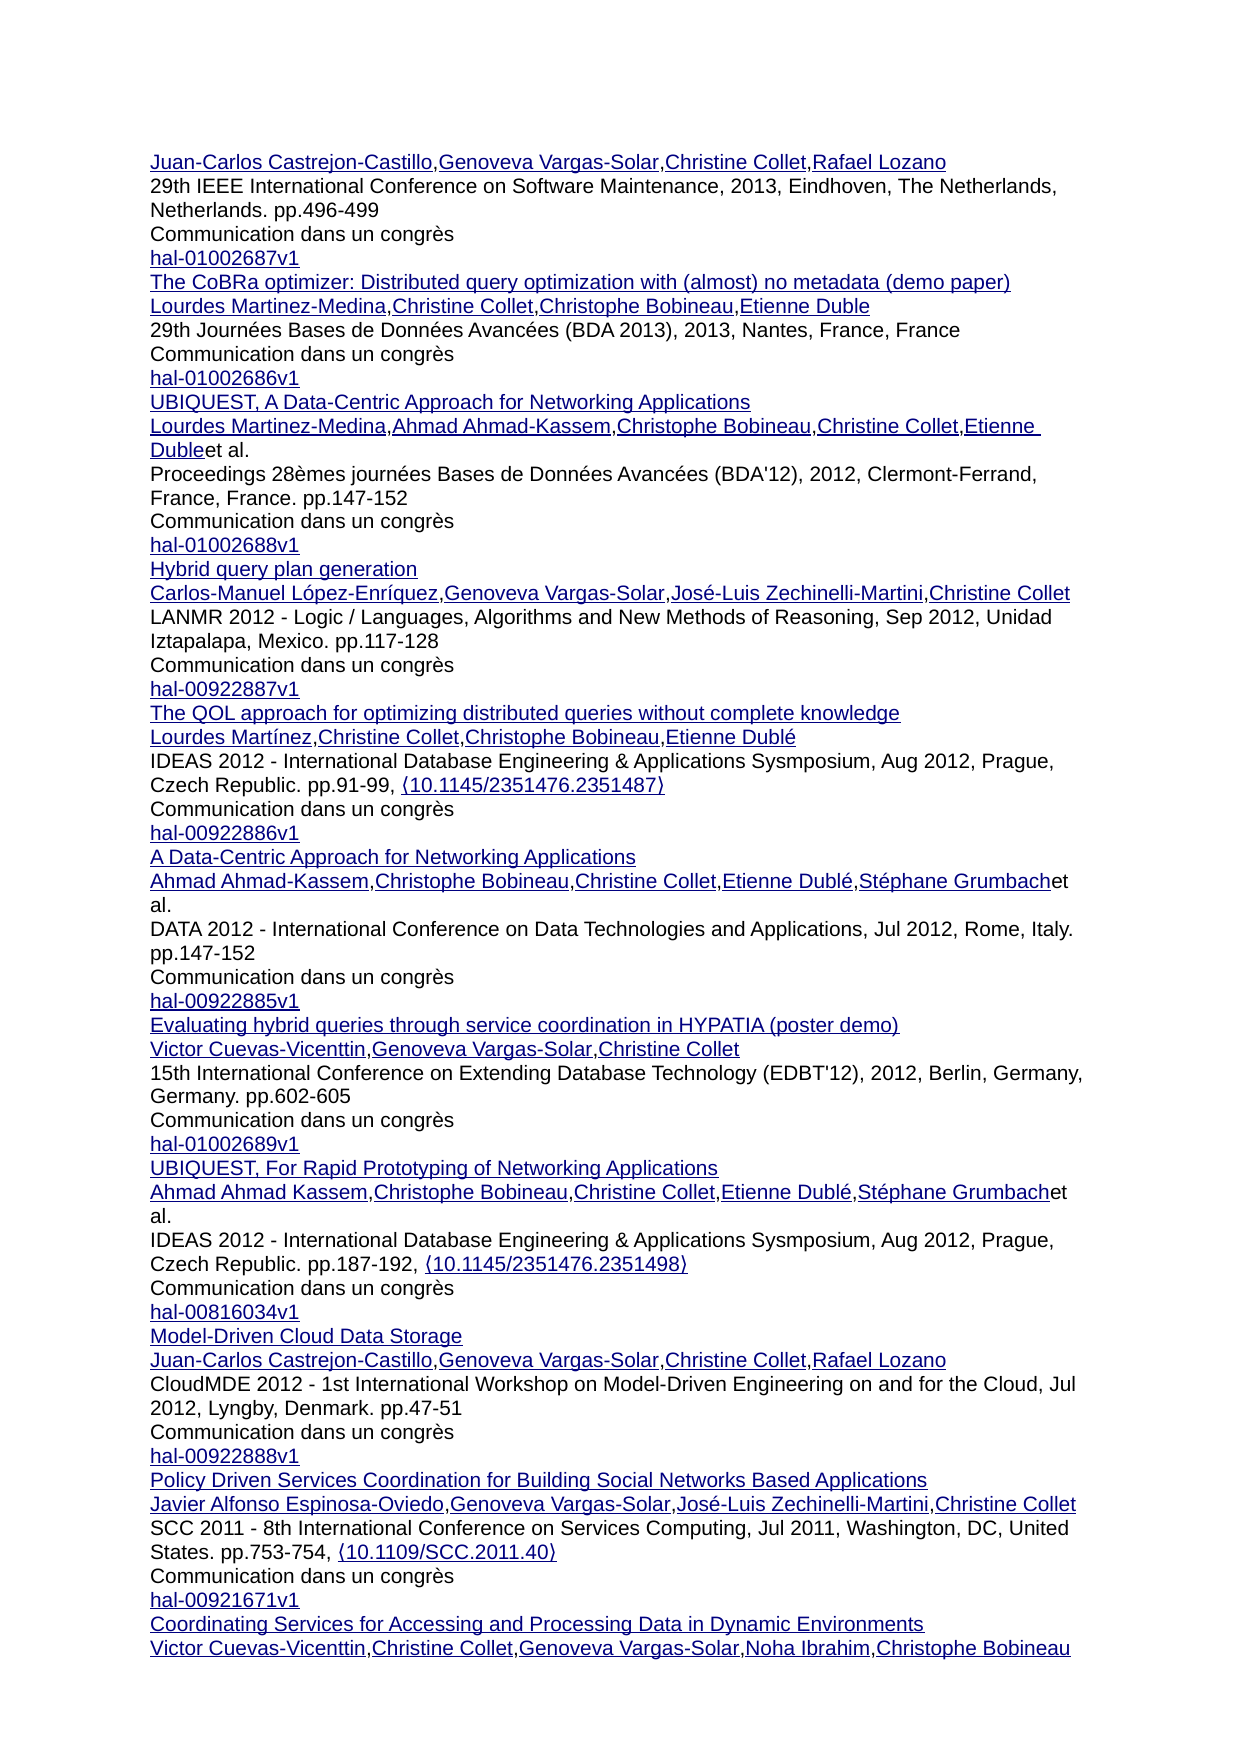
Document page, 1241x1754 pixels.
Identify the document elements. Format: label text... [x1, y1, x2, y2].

table_cell A Data-Centric Approach for Networking Applications Ahmad Ahmad-Kassem,Christophe Bobineau,Christine Collet,Etienne Dublé,Stéphane Grumbachet al. DATA 2012 - International Conference on Data Technologies and Applications, Jul 2012, Rome, Italy. pp.147-152 Communication dans un congrès hal-00922885v1 [150, 845, 1090, 1012]
table_cell The CoBRa optimizer: Distributed query optimization with (almost) no metadata (demo paper) Lourdes Martinez-Medina,Christine Collet,Christophe Bobineau,Etienne Duble 29th Journées Bases de Données Avancées (BDA 2013), 2013, Nantes, France, France Communication dans un congrès hal-01002686v1 [150, 270, 1090, 389]
table_cell Policy Driven Services Coordination for Building Social Networks Based Applications Javier Alfonso Espinosa-Oviedo,Genoveva Vargas-Solar,José-Luis Zechinelli-Martini,Christine Collet SCC 2011 - 8th International Conference on Services Computing, Jul 2011, Washington, DC, United States. pp.753-754, ⟨10.1109/SCC.2011.40⟩ Communication dans un congrès hal-00921671v1 [150, 1468, 1090, 1611]
table_cell UBIQUEST, For Rapid Prototyping of Networking Applications Ahmad Ahmad Kassem,Christophe Bobineau,Christine Collet,Etienne Dublé,Stéphane Grumbachet al. IDEAS 2012 - International Database Engineering & Applications Sysmposium, Aug 2012, Prague, Czech Republic. pp.187-192, ⟨10.1145/2351476.2351498⟩ Communication dans un congrès hal-00816034v1 [150, 1156, 1090, 1324]
table_cell UBIQUEST, A Data-Centric Approach for Networking Applications Lourdes Martinez-Medina,Ahmad Ahmad-Kassem,Christophe Bobineau,Christine Collet,Etienne Dubleet al. Proceedings 28èmes journées Bases de Données Avancées (BDA'12), 2012, Clermont-Ferrand, France, France. pp.147-152 Communication dans un congrès hal-01002688v1 [150, 390, 1090, 557]
table_cell Hybrid query plan generation Carlos-Manuel López-Enríquez,Genoveva Vargas-Solar,José-Luis Zechinelli-Martini,Christine Collet LANMR 2012 - Logic / Languages, Algorithms and New Methods of Reasoning, Sep 2012, Unidad Iztapalapa, Mexico. pp.117-128 Communication dans un congrès hal-00922887v1 [150, 557, 1090, 701]
table_cell Coordinating Services for Accessing and Processing Data in Dynamic Environments Victor Cuevas-Vicenttin,Christine Collet,Genoveva Vargas-Solar,Noha Ibrahim,Christophe Bobineau [150, 1611, 1090, 1659]
table_cell Evaluating hybrid queries through service coordination in HYPATIA (poster demo) Victor Cuevas-Vicenttin,Genoveva Vargas-Solar,Christine Collet 15th International Conference on Extending Database Technology (EDBT'12), 2012, Berlin, Germany, Germany. pp.602-605 Communication dans un congrès hal-01002689v1 [150, 1013, 1090, 1156]
table_cell Model-Driven Cloud Data Storage Juan-Carlos Castrejon-Castillo,Genoveva Vargas-Solar,Christine Collet,Rafael Lozano CloudMDE 2012 - 1st International Workshop on Model-Driven Engineering on and for the Cloud, Jul 2012, Lyngby, Denmark. pp.47-51 Communication dans un congrès hal-00922888v1 [150, 1324, 1090, 1468]
table_cell The QOL approach for optimizing distributed queries without complete knowledge Lourdes Martínez,Christine Collet,Christophe Bobineau,Etienne Dublé IDEAS 2012 - International Database Engineering & Applications Sysmposium, Aug 2012, Prague, Czech Republic. pp.91-99, ⟨10.1145/2351476.2351487⟩ Communication dans un congrès hal-00922886v1 [150, 701, 1090, 845]
table_cell Juan-Carlos Castrejon-Castillo,Genoveva Vargas-Solar,Christine Collet,Rafael Lozano 29th IEEE International Conference on Software Maintenance, 2013, Eindhoven, The Netherlands, Netherlands. pp.496-499 Communication dans un congrès hal-01002687v1 [150, 150, 1090, 270]
